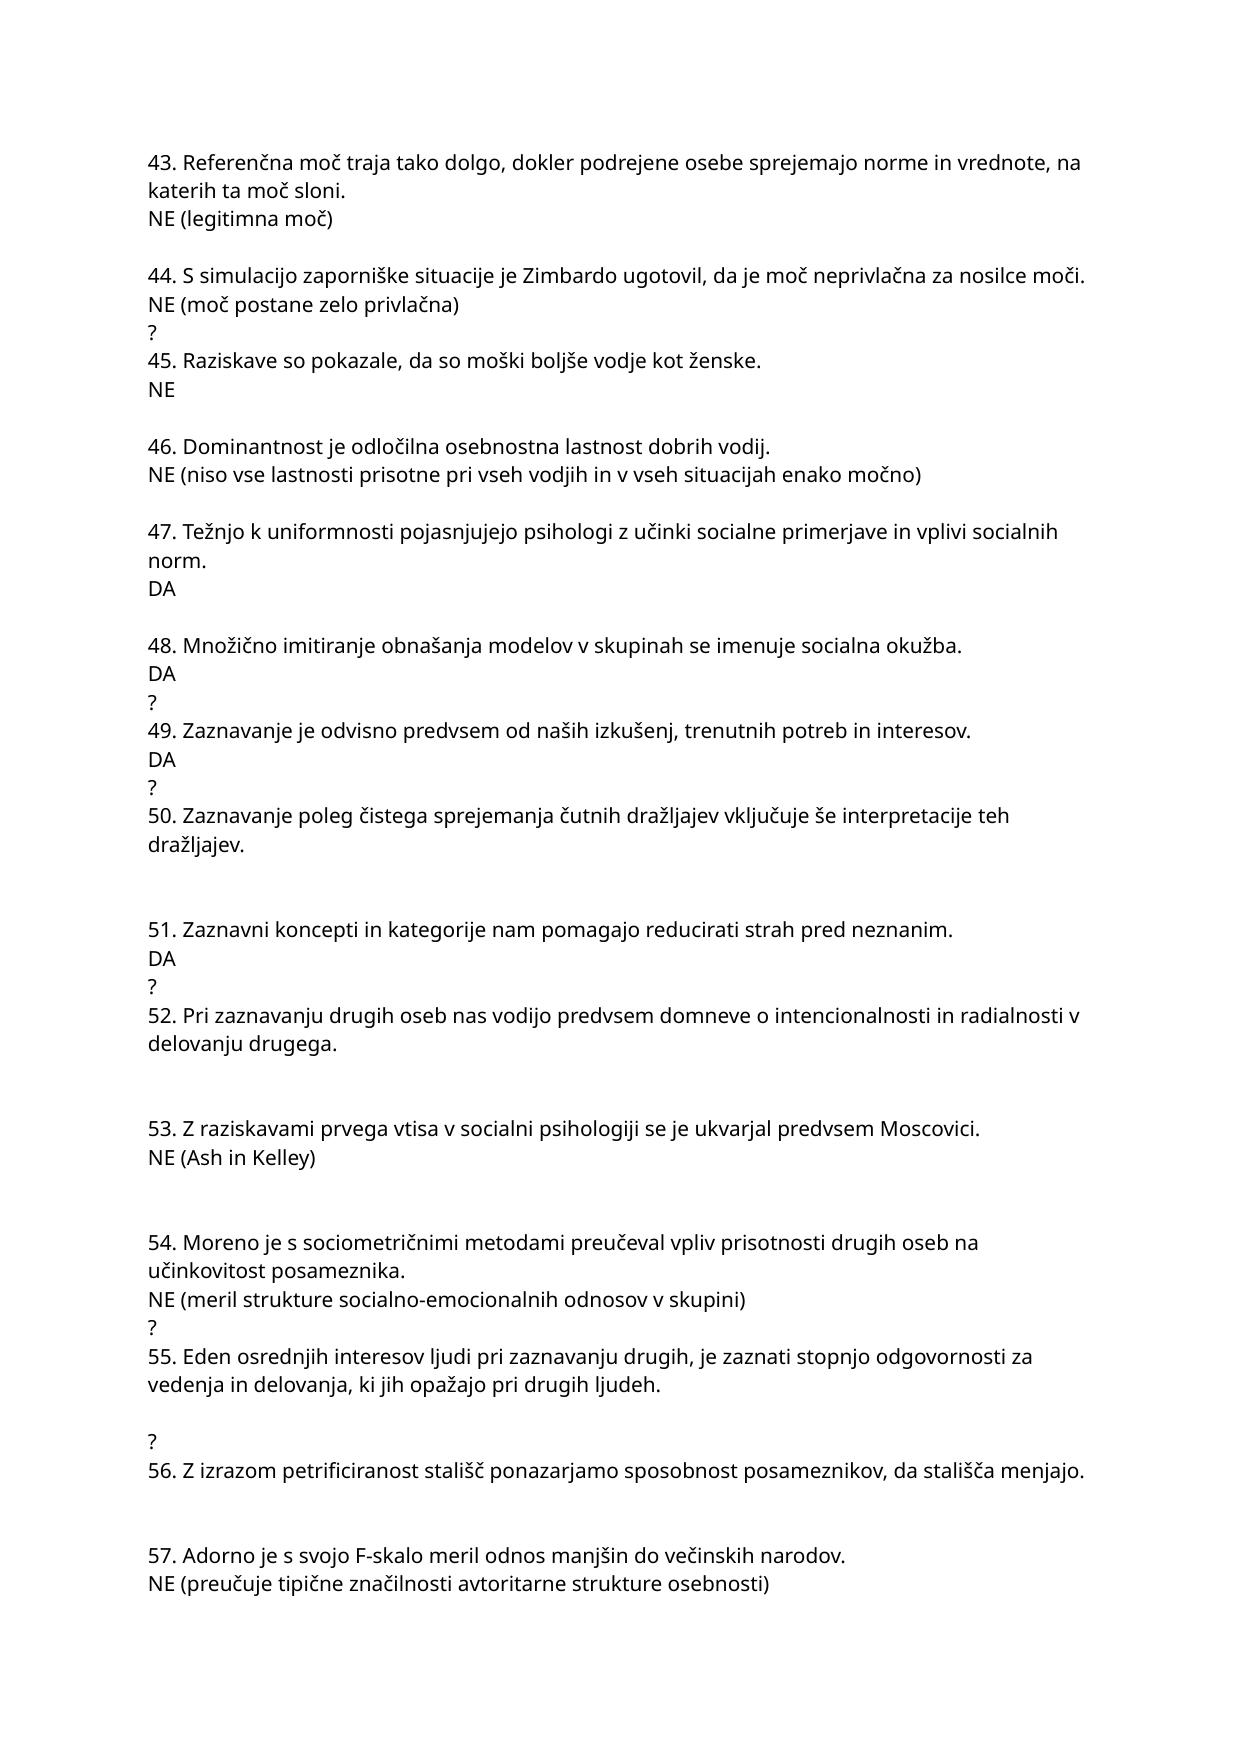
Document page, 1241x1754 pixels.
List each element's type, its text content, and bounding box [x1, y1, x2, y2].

text 43. Referenčna moč traja tako dolgo, dokler podrejene osebe sprejemajo norme in vrednote, na katerih ta moč sloni. NE (legitimna moč) 44. S simulacijo zaporniške situacije je Zimbardo ugotovil, da je moč neprivlačna za nosilce moči. NE (moč postane zelo privlačna) ? 45. Raziskave so pokazale, da so moški boljše vodje kot ženske. NE 46. Dominantnost je odločilna osebnostna lastnost dobrih vodij. NE (niso vse lastnosti prisotne pri vseh vodjih in v vseh situacijah enako močno) 47. Težnjo k uniformnosti pojasnjujejo psihologi z učinki socialne primerjave in vplivi socialnih norm. DA 48. Množično imitiranje obnašanja modelov v skupinah se imenuje socialna okužba. DA ? 49. Zaznavanje je odvisno predvsem od naših izkušenj, trenutnih potreb in interesov. DA ? 50. Zaznavanje poleg čistega sprejemanja čutnih dražljajev vključuje še interpretacije teh dražljajev. 51. Zaznavni koncepti in kategorije nam pomagajo reducirati strah pred neznanim. DA ? 52. Pri zaznavanju drugih oseb nas vodijo predvsem domneve o intencionalnosti in radialnosti v delovanju drugega. 53. Z raziskavami prvega vtisa v socialni psihologiji se je ukvarjal predvsem Moscovici. NE (Ash in Kelley) 54. Moreno je s sociometričnimi metodami preučeval vpliv prisotnosti drugih oseb na učinkovitost posameznika. NE (meril strukture socialno-emocionalnih odnosov v skupini) ? 55. Eden osrednjih interesov ljudi pri zaznavanju drugih, je zaznati stopnjo odgovornosti za vedenja in delovanja, ki jih opažajo pri drugih ljudeh. ? 56. Z izrazom petrificiranost stališč ponazarjamo sposobnost posameznikov, da stališča menjajo. 57. Adorno je s svojo F-skalo meril odnos manjšin do večinskih narodov. NE (preučuje tipične značilnosti avtoritarne strukture osebnosti) [148, 148, 1093, 1598]
